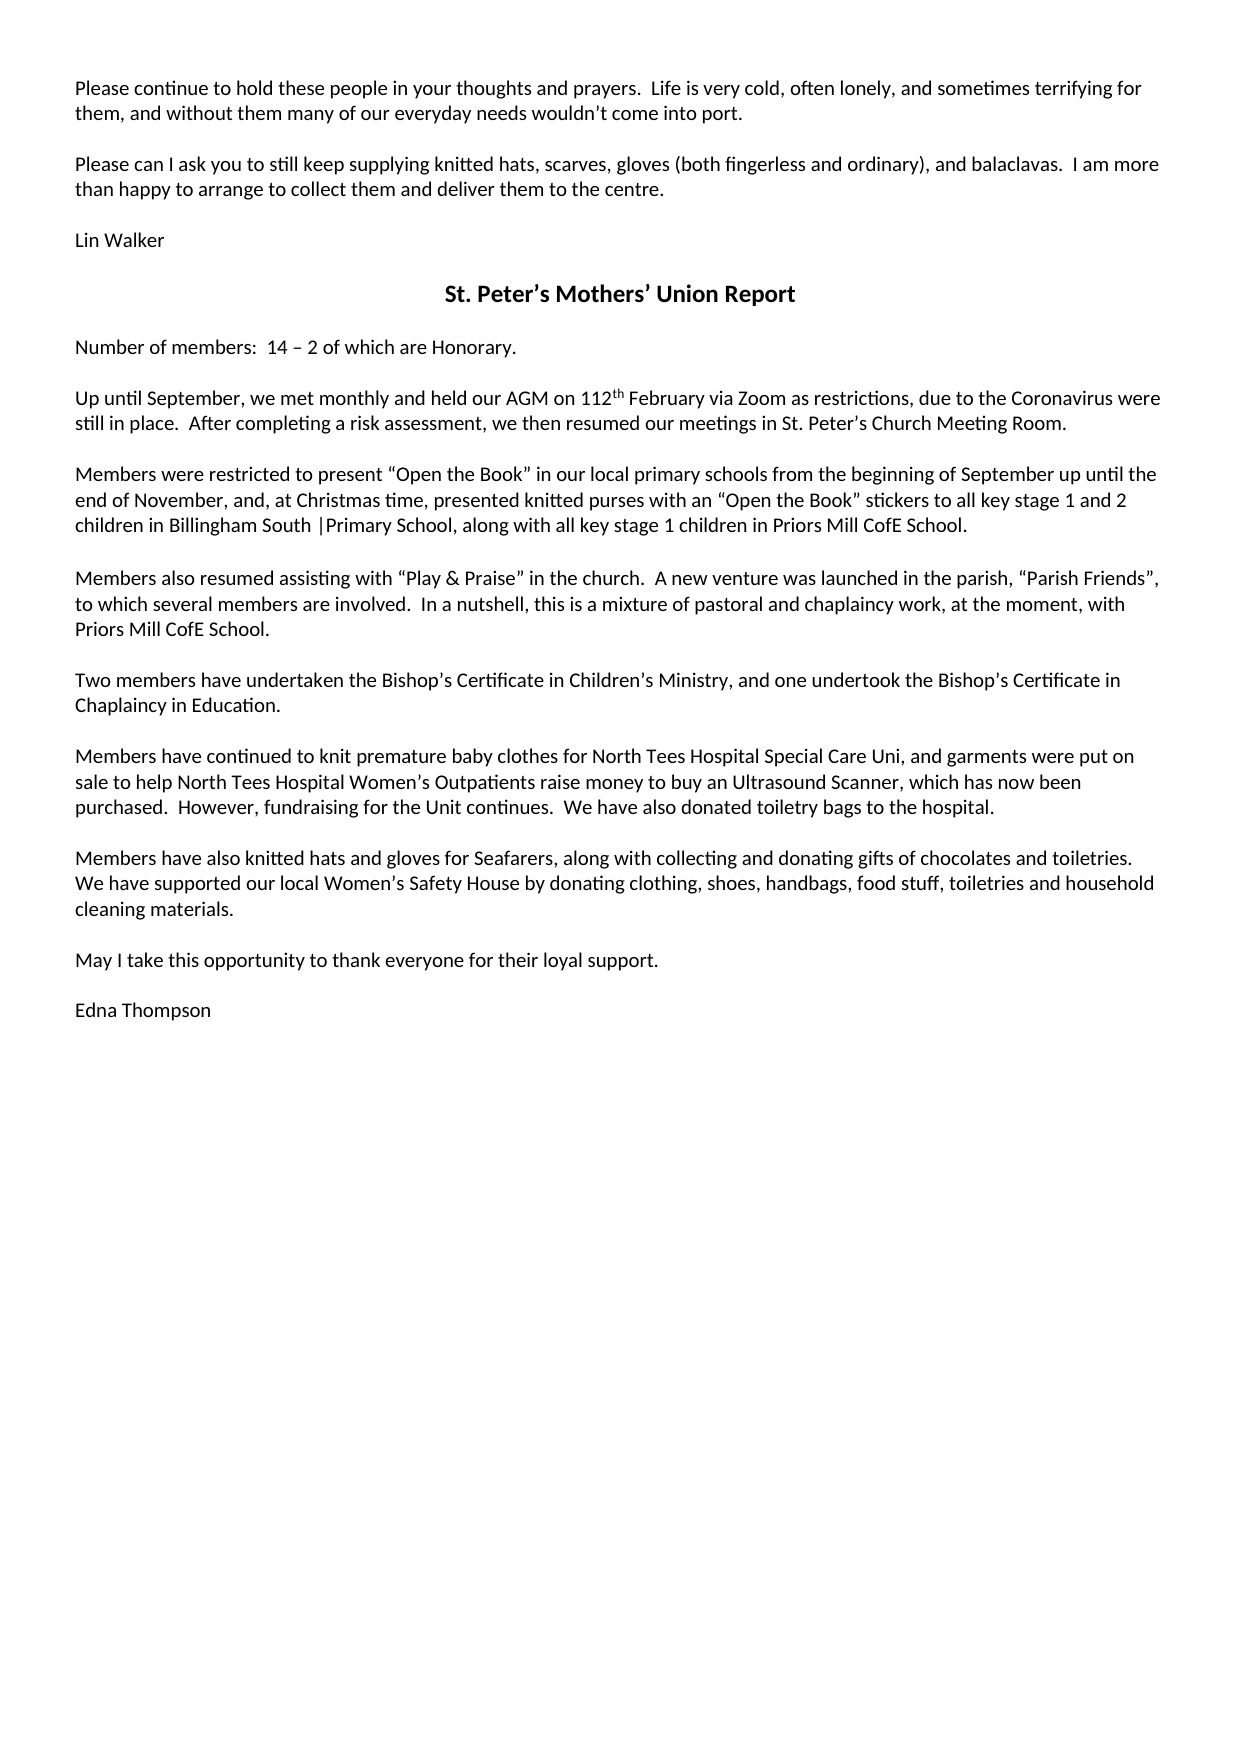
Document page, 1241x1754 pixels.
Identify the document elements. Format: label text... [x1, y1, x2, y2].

text Please can I ask you to still keep supplying knitted hats, scarves, gloves (both fingerless and ordinary), and balaclavas. I am more than happy to arrange to collect them and deliver them to the centre. [75, 151, 1165, 202]
text Members have also knitted hats and gloves for Seafarers, along with collecting and donating gifts of chocolates and toiletries. We have supported our local Women’s Safety House by donating clothing, shoes, handbags, food stuff, toiletries and household cleaning materials. [75, 845, 1165, 921]
text Edna Thompson [75, 998, 1165, 1023]
text Two members have undertaken the Bishop’s Certificate in Children’s Ministry, and one undertook the Bishop’s Certificate in Chaplaincy in Education. [75, 667, 1165, 718]
text St. Peter’s Mothers’ Union Report [75, 278, 1165, 309]
text Number of members: 14 – 2 of which are Honorary. [75, 334, 1165, 360]
text Please continue to hold these people in your thoughts and prayers. Life is very cold, often lonely, and sometimes terrifying for them, and without them many of our everyday needs wouldn’t come into port. [75, 75, 1165, 126]
text Up until September, we met monthly and held our AGM on 112th February via Zoom as restrictions, due to the Coronavirus were still in place. After completing a risk assessment, we then resumed our meetings in St. Peter’s Church Meeting Room. [75, 385, 1165, 436]
text Members also resumed assisting with “Play & Praise” in the church. A new venture was launched in the parish, “Parish Friends”, to which several members are involved. In a nutshell, this is a mixture of pastoral and chaplaincy work, at the moment, with Priors Mill CofE School. [75, 566, 1165, 642]
text Members have continued to knit premature baby clothes for North Tees Hospital Special Care Uni, and garments were put on sale to help North Tees Hospital Women’s Outpatients raise money to buy an Ultrasound Scanner, which has now been purchased. However, fundraising for the Unit continues. We have also donated toiletry bags to the hospital. [75, 743, 1165, 820]
text Lin Walker [75, 227, 1165, 253]
text May I take this opportunity to thank everyone for their loyal support. [75, 947, 1165, 972]
text Members were restricted to present “Open the Book” in our local primary schools from the beginning of September up until the end of November, and, at Christmas time, presented knitted purses with an “Open the Book” stickers to all key stage 1 and 2 children in Billingham South |Primary School, along with all key stage 1 children in Priors Mill CofE School. [75, 461, 1165, 538]
